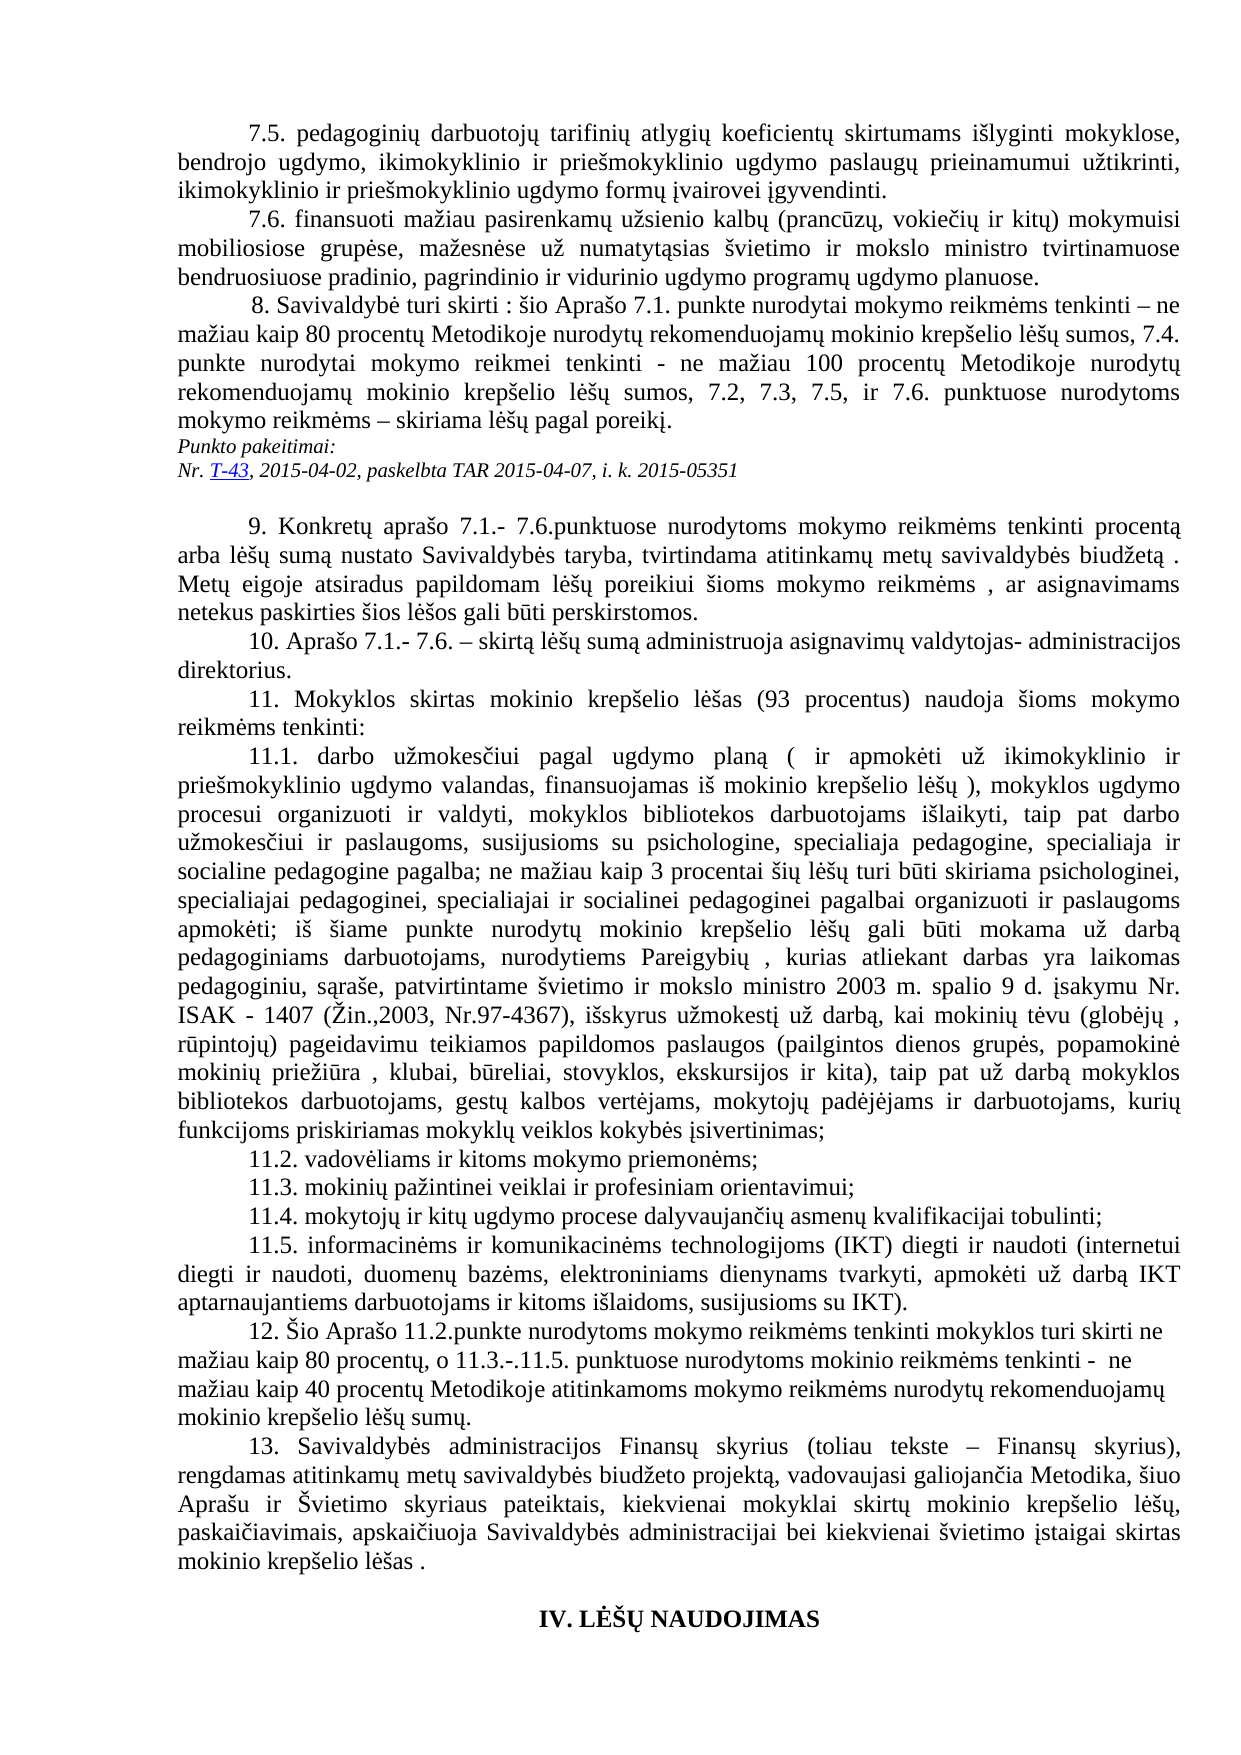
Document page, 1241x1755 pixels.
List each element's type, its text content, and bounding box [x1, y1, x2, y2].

text 7.5. pedagoginių darbuotojų tarifinių atlygių koeficientų skirtumams išlyginti mokyklose, bendrojo ugdymo, ikimokyklinio ir priešmokyklinio ugdymo paslaugų prieinamumui užtikrinti, ikimokyklinio ir priešmokyklinio ugdymo formų įvairovei įgyvendinti. [177, 118, 1181, 204]
text 11. Mokyklos skirtas mokinio krepšelio lėšas (93 procentus) naudoja šioms mokymo reikmėms tenkinti: [177, 684, 1181, 741]
text 12. Šio Aprašo 11.2.punkte nurodytoms mokymo reikmėms tenkinti mokyklos turi skirti ne mažiau kaip 80 procentų, o 11.3.-.11.5. punktuose nurodytoms mokinio reikmėms tenkinti - ne mažiau kaip 40 procentų Metodikoje atitinkamoms mokymo reikmėms nurodytų rekomenduojamų mokinio krepšelio lėšų sumų. [177, 1316, 1181, 1431]
text 13. Savivaldybės administracijos Finansų skyrius (toliau tekste – Finansų skyrius), rengdamas atitinkamų metų savivaldybės biudžeto projektą, vadovaujasi galiojančia Metodika, šiuo Aprašu ir Švietimo skyriaus pateiktais, kiekvienai mokyklai skirtų mokinio krepšelio lėšų, paskaičiavimais, apskaičiuoja Savivaldybės administracijai bei kiekvienai švietimo įstaigai skirtas mokinio krepšelio lėšas . [177, 1431, 1181, 1575]
text 9. Konkretų aprašo 7.1.- 7.6.punktuose nurodytoms mokymo reikmėms tenkinti procentą arba lėšų sumą nustato Savivaldybės taryba, tvirtindama atitinkamų metų savivaldybės biudžetą . Metų eigoje atsiradus papildomam lėšų poreikiui šioms mokymo reikmėms , ar asignavimams netekus paskirties šios lėšos gali būti perskirstomos. [177, 511, 1181, 626]
text 11.3. mokinių pažintinei veiklai ir profesiniam orientavimui; [177, 1172, 1181, 1201]
text 11.4. mokytojų ir kitų ugdymo procese dalyvaujančių asmenų kvalifikacijai tobulinti; [177, 1201, 1181, 1230]
text 10. Aprašo 7.1.- 7.6. – skirtą lėšų sumą administruoja asignavimų valdytojas- administracijos direktorius. [177, 626, 1181, 684]
text IV. LĖŠŲ NAUDOJIMAS [177, 1604, 1181, 1632]
text Nr. T-43, 2015-04-02, paskelbta TAR 2015-04-07, i. k. 2015-05351 [177, 458, 1181, 482]
text 11.1. darbo užmokesčiui pagal ugdymo planą ( ir apmokėti už ikimokyklinio ir priešmokyklinio ugdymo valandas, finansuojamas iš mokinio krepšelio lėšų ), mokyklos ugdymo procesui organizuoti ir valdyti, mokyklos bibliotekos darbuotojams išlaikyti, taip pat darbo užmokesčiui ir paslaugoms, susijusioms su psichologine, specialiaja pedagogine, specialiaja ir socialine pedagogine pagalba; ne mažiau kaip 3 procentai šių lėšų turi būti skiriama psichologinei, specialiajai pedagoginei, specialiajai ir socialinei pedagoginei pagalbai organizuoti ir paslaugoms apmokėti; iš šiame punkte nurodytų mokinio krepšelio lėšų gali būti mokama už darbą pedagoginiams darbuotojams, nurodytiems Pareigybių , kurias atliekant darbas yra laikomas pedagoginiu, sąraše, patvirtintame švietimo ir mokslo ministro 2003 m. spalio 9 d. įsakymu Nr. ISAK - 1407 (Žin.,2003, Nr.97-4367), išskyrus užmokestį už darbą, kai mokinių tėvu (globėjų , rūpintojų) pageidavimu teikiamos papildomos paslaugos (pailgintos dienos grupės, popamokinė mokinių priežiūra , klubai, būreliai, stovyklos, ekskursijos ir kita), taip pat už darbą mokyklos bibliotekos darbuotojams, gestų kalbos vertėjams, mokytojų padėjėjams ir darbuotojams, kurių funkcijoms priskiriamas mokyklų veiklos kokybės įsivertinimas; [177, 741, 1181, 1144]
text Punkto pakeitimai: [177, 434, 1181, 458]
text 7.6. finansuoti mažiau pasirenkamų užsienio kalbų (prancūzų, vokiečių ir kitų) mokymuisi mobiliosiose grupėse, mažesnėse už numatytąsias švietimo ir mokslo ministro tvirtinamuose bendruosiuose pradinio, pagrindinio ir vidurinio ugdymo programų ugdymo planuose. [177, 204, 1181, 291]
text 8. Savivaldybė turi skirti : šio Aprašo 7.1. punkte nurodytai mokymo reikmėms tenkinti – ne mažiau kaip 80 procentų Metodikoje nurodytų rekomenduojamų mokinio krepšelio lėšų sumos, 7.4. punkte nurodytai mokymo reikmei tenkinti - ne mažiau 100 procentų Metodikoje nurodytų rekomenduojamų mokinio krepšelio lėšų sumos, 7.2, 7.3, 7.5, ir 7.6. punktuose nurodytoms mokymo reikmėms – skiriama lėšų pagal poreikį. [177, 291, 1181, 434]
text 11.5. informacinėms ir komunikacinėms technologijoms (IKT) diegti ir naudoti (internetui diegti ir naudoti, duomenų bazėms, elektroniniams dienynams tvarkyti, apmokėti už darbą IKT aptarnaujantiems darbuotojams ir kitoms išlaidoms, susijusioms su IKT). [177, 1230, 1181, 1316]
text 11.2. vadovėliams ir kitoms mokymo priemonėms; [177, 1144, 1181, 1172]
